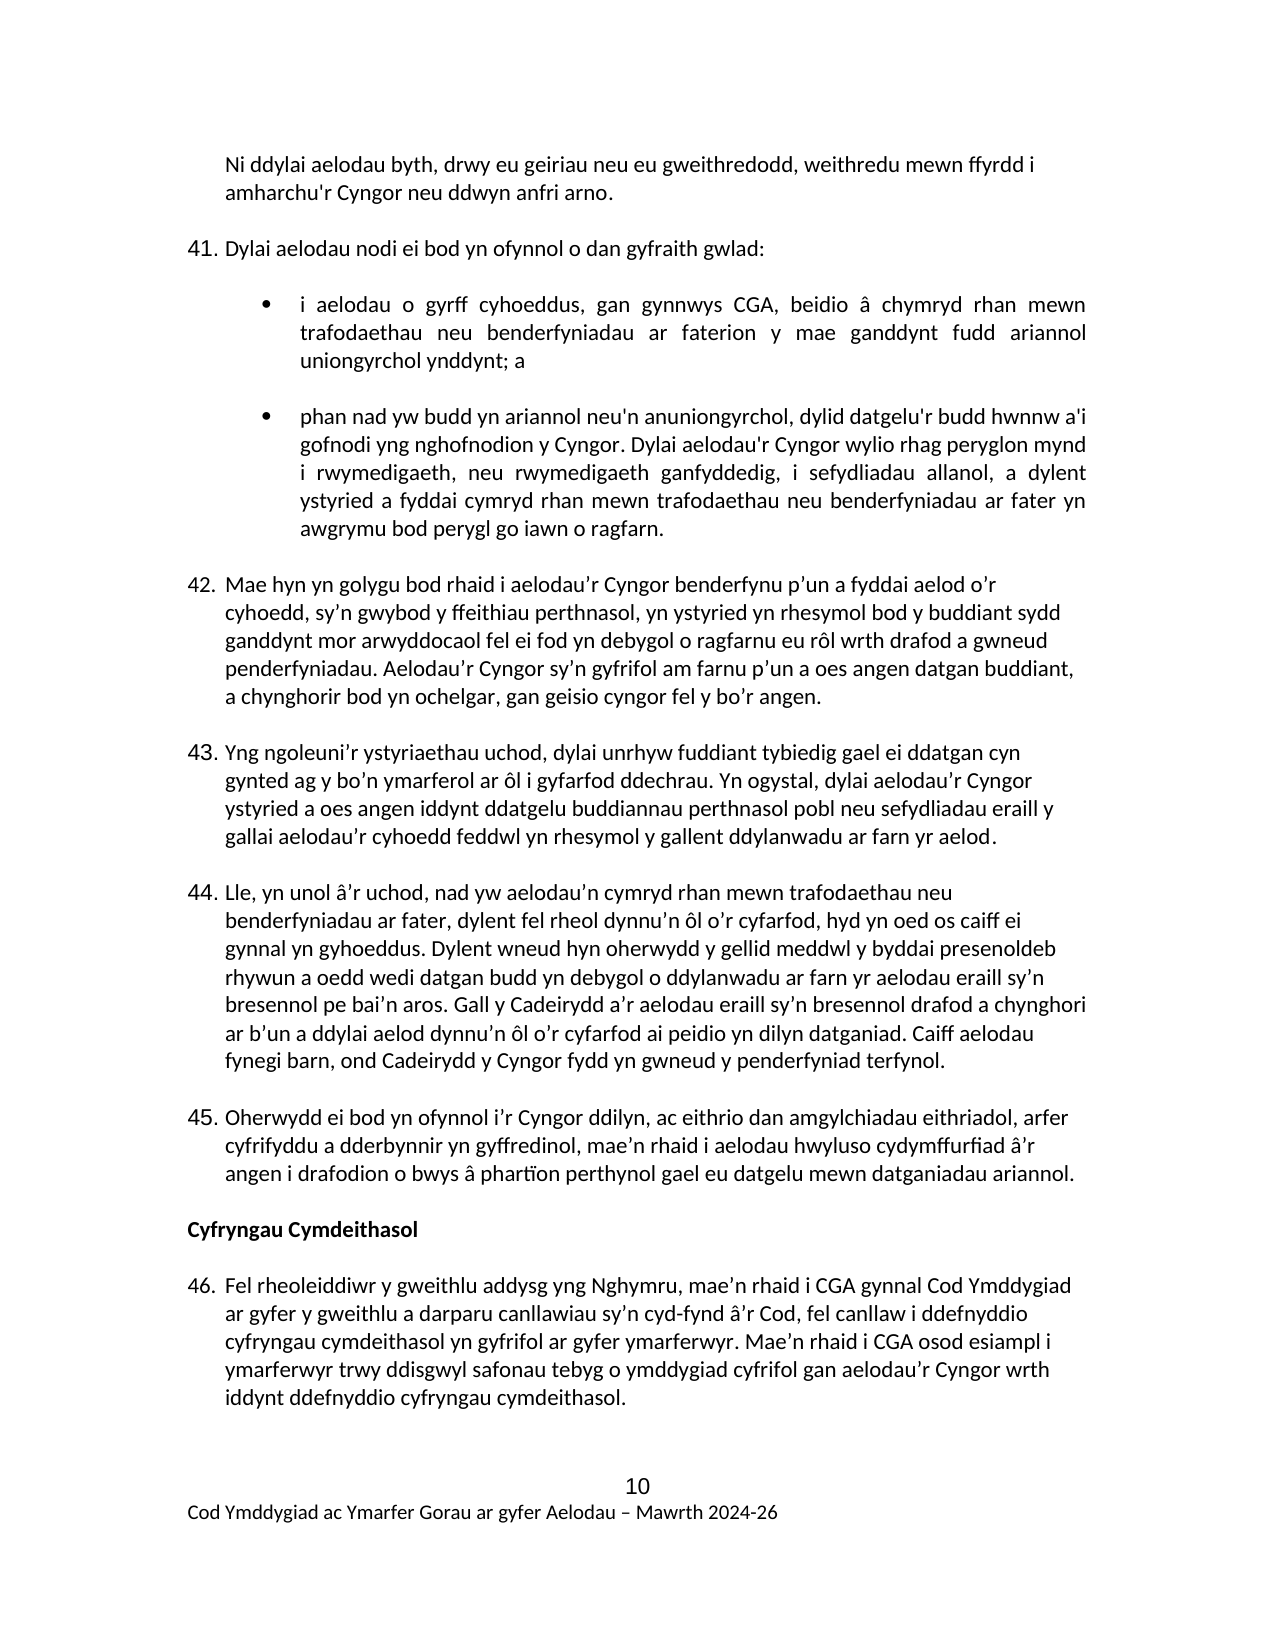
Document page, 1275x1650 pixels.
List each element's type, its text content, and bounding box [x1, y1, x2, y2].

list Oherwydd ei bod yn ofynnol i’r Cyngor ddilyn, ac eithrio dan amgylchiadau eithriadol, arfer cyfrifyddu a dderbynnir yn gyffredinol, mae’n rhaid i aelodau hwyluso cydymffurfiad â’r angen i drafodion o bwys â phartïon perthynol gael eu datgelu mewn datganiadau ariannol. [187, 1103, 1088, 1187]
list Yng ngoleuni’r ystyriaethau uchod, dylai unrhyw fuddiant tybiedig gael ei ddatgan cyn gynted ag y bo’n ymarferol ar ôl i gyfarfod ddechrau. Yn ogystal, dylai aelodau’r Cyngor ystyried a oes angen iddynt ddatgelu buddiannau perthnasol pobl neu sefydliadau eraill y gallai aelodau’r cyhoedd feddwl yn rhesymol y gallent ddylanwadu ar farn yr aelod. [187, 738, 1088, 851]
list phan nad yw budd yn ariannol neu'n anuniongyrchol, dylid datgelu'r budd hwnnw a'i gofnodi yng nghofnodion y Cyngor. Dylai aelodau'r Cyngor wylio rhag peryglon mynd i rwymedigaeth, neu rwymedigaeth ganfyddedig, i sefydliadau allanol, a dylent ystyried a fyddai cymryd rhan mewn trafodaethau neu benderfyniadau ar fater yn awgrymu bod perygl go iawn o ragfarn. [262, 402, 1088, 542]
list i aelodau o gyrff cyhoeddus, gan gynnwys CGA, beidio â chymryd rhan mewn trafodaethau neu benderfyniadau ar faterion y mae ganddynt fudd ariannol uniongyrchol ynddynt; a [262, 290, 1088, 374]
list Dylai aelodau nodi ei bod yn ofynnol o dan gyfraith gwlad: [187, 234, 1088, 262]
list Fel rheoleiddiwr y gweithlu addysg yng Nghymru, mae’n rhaid i CGA gynnal Cod Ymddygiad ar gyfer y gweithlu a darparu canllawiau sy’n cyd-fynd â’r Cod, fel canllaw i ddefnyddio cyfryngau cymdeithasol yn gyfrifol ar gyfer ymarferwyr. Mae’n rhaid i CGA osod esiampl i ymarferwyr trwy ddisgwyl safonau tebyg o ymddygiad cyfrifol gan aelodau’r Cyngor wrth iddynt ddefnyddio cyfryngau cymdeithasol. [187, 1271, 1088, 1411]
list Ni ddylai aelodau byth, drwy eu geiriau neu eu gweithredodd, weithredu mewn ffyrdd i amharchu'r Cyngor neu ddwyn anfri arno. [187, 150, 1088, 206]
list Mae hyn yn golygu bod rhaid i aelodau’r Cyngor benderfynu p’un a fyddai aelod o’r cyhoedd, sy’n gwybod y ffeithiau perthnasol, yn ystyried yn rhesymol bod y buddiant sydd ganddynt mor arwyddocaol fel ei fod yn debygol o ragfarnu eu rôl wrth drafod a gwneud penderfyniadau. Aelodau’r Cyngor sy’n gyfrifol am farnu p’un a oes angen datgan buddiant, a chynghorir bod yn ochelgar, gan geisio cyngor fel y bo’r angen. [187, 570, 1088, 710]
text Cyfryngau Cymdeithasol [187, 1215, 1088, 1243]
list Lle, yn unol â’r uchod, nad yw aelodau’n cymryd rhan mewn trafodaethau neu benderfyniadau ar fater, dylent fel rheol dynnu’n ôl o’r cyfarfod, hyd yn oed os caiff ei gynnal yn gyhoeddus. Dylent wneud hyn oherwydd y gellid meddwl y byddai presenoldeb rhywun a oedd wedi datgan budd yn debygol o ddylanwadu ar farn yr aelodau eraill sy’n bresennol pe bai’n aros. Gall y Cadeirydd a’r aelodau eraill sy’n bresennol drafod a chynghori ar b’un a ddylai aelod dynnu’n ôl o’r cyfarfod ai peidio yn dilyn datganiad. Caiff aelodau fynegi barn, ond Cadeirydd y Cyngor fydd yn gwneud y penderfyniad terfynol. [187, 878, 1088, 1075]
